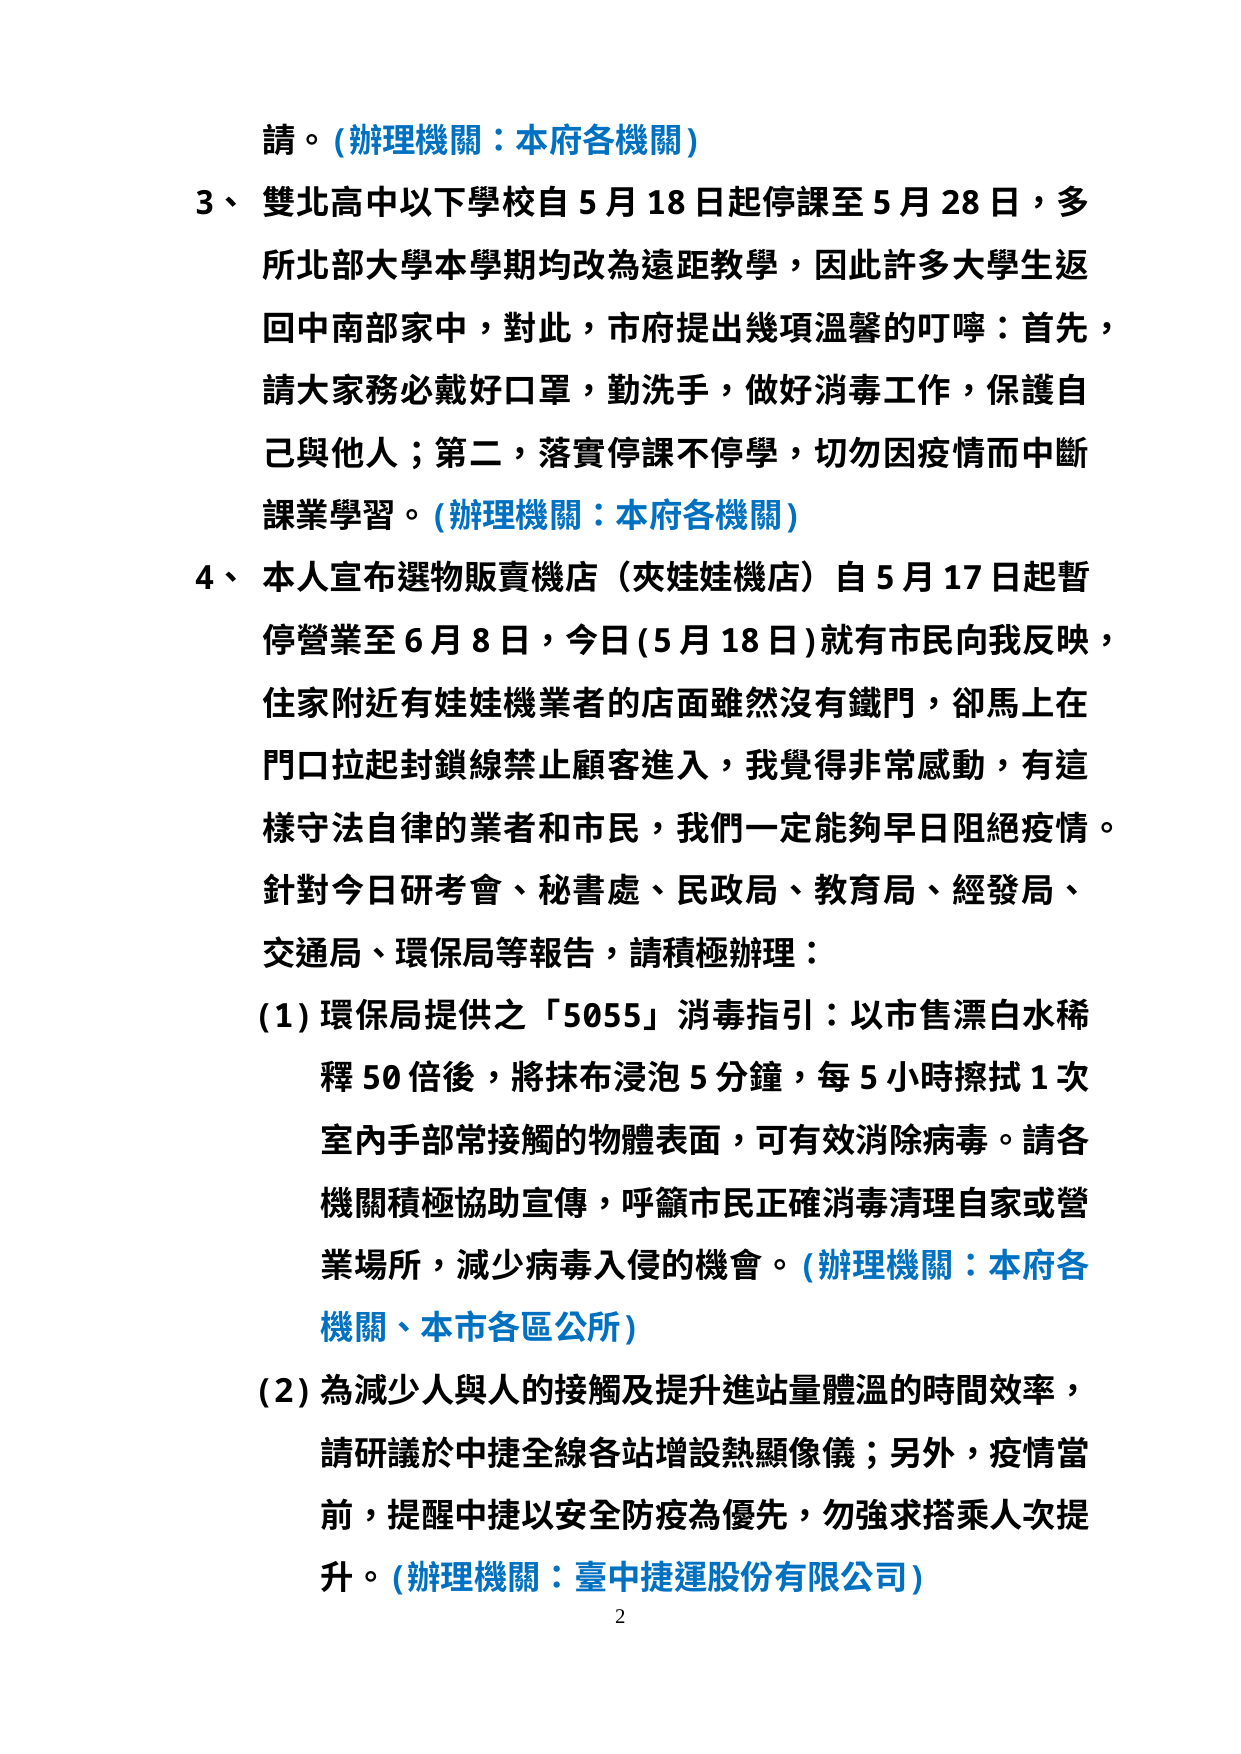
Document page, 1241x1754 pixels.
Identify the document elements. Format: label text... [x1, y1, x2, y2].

list 本人宣布選物販賣機店（夾娃娃機店）自5月17日起暫停營業至6月8日，今日(5月18日)就有市民向我反映，住家附近有娃娃機業者的店面雖然沒有鐵門，卻馬上在門口拉起封鎖線禁止顧客進入，我覺得非常感動，有這樣守法自律的業者和市民，我們一定能夠早日阻絕疫情。針對今日研考會、秘書處、民政局、教育局、經發局、交通局、環保局等報告，請積極辦理： [194, 534, 1090, 971]
list 環保局提供之「5055」消毒指引：以市售漂白水稀釋50倍後，將抹布浸泡5分鐘，每5小時擦拭1次室內手部常接觸的物體表面，可有效消除病毒。請各機關積極協助宣傳，呼籲市民正確消毒清理自家或營業場所，減少病毒入侵的機會。(辦理機關：本府各機關、本市各區公所) [253, 971, 1090, 1346]
list 雙北高中以下學校自5月18日起停課至5月28日，多所北部大學本學期均改為遠距教學，因此許多大學生返回中南部家中，對此，市府提出幾項溫馨的叮嚀：首先，請大家務必戴好口罩，勤洗手，做好消毒工作，保護自己與他人；第二，落實停課不停學，切勿因疫情而中斷課業學習。(辦理機關：本府各機關) [194, 159, 1090, 534]
list 請。(辦理機關：本府各機關) [194, 96, 1090, 159]
list 為減少人與人的接觸及提升進站量體溫的時間效率，請研議於中捷全線各站增設熱顯像儀；另外，疫情當前，提醒中捷以安全防疫為優先，勿強求搭乘人次提升。(辦理機關：臺中捷運股份有限公司) [253, 1346, 1090, 1596]
